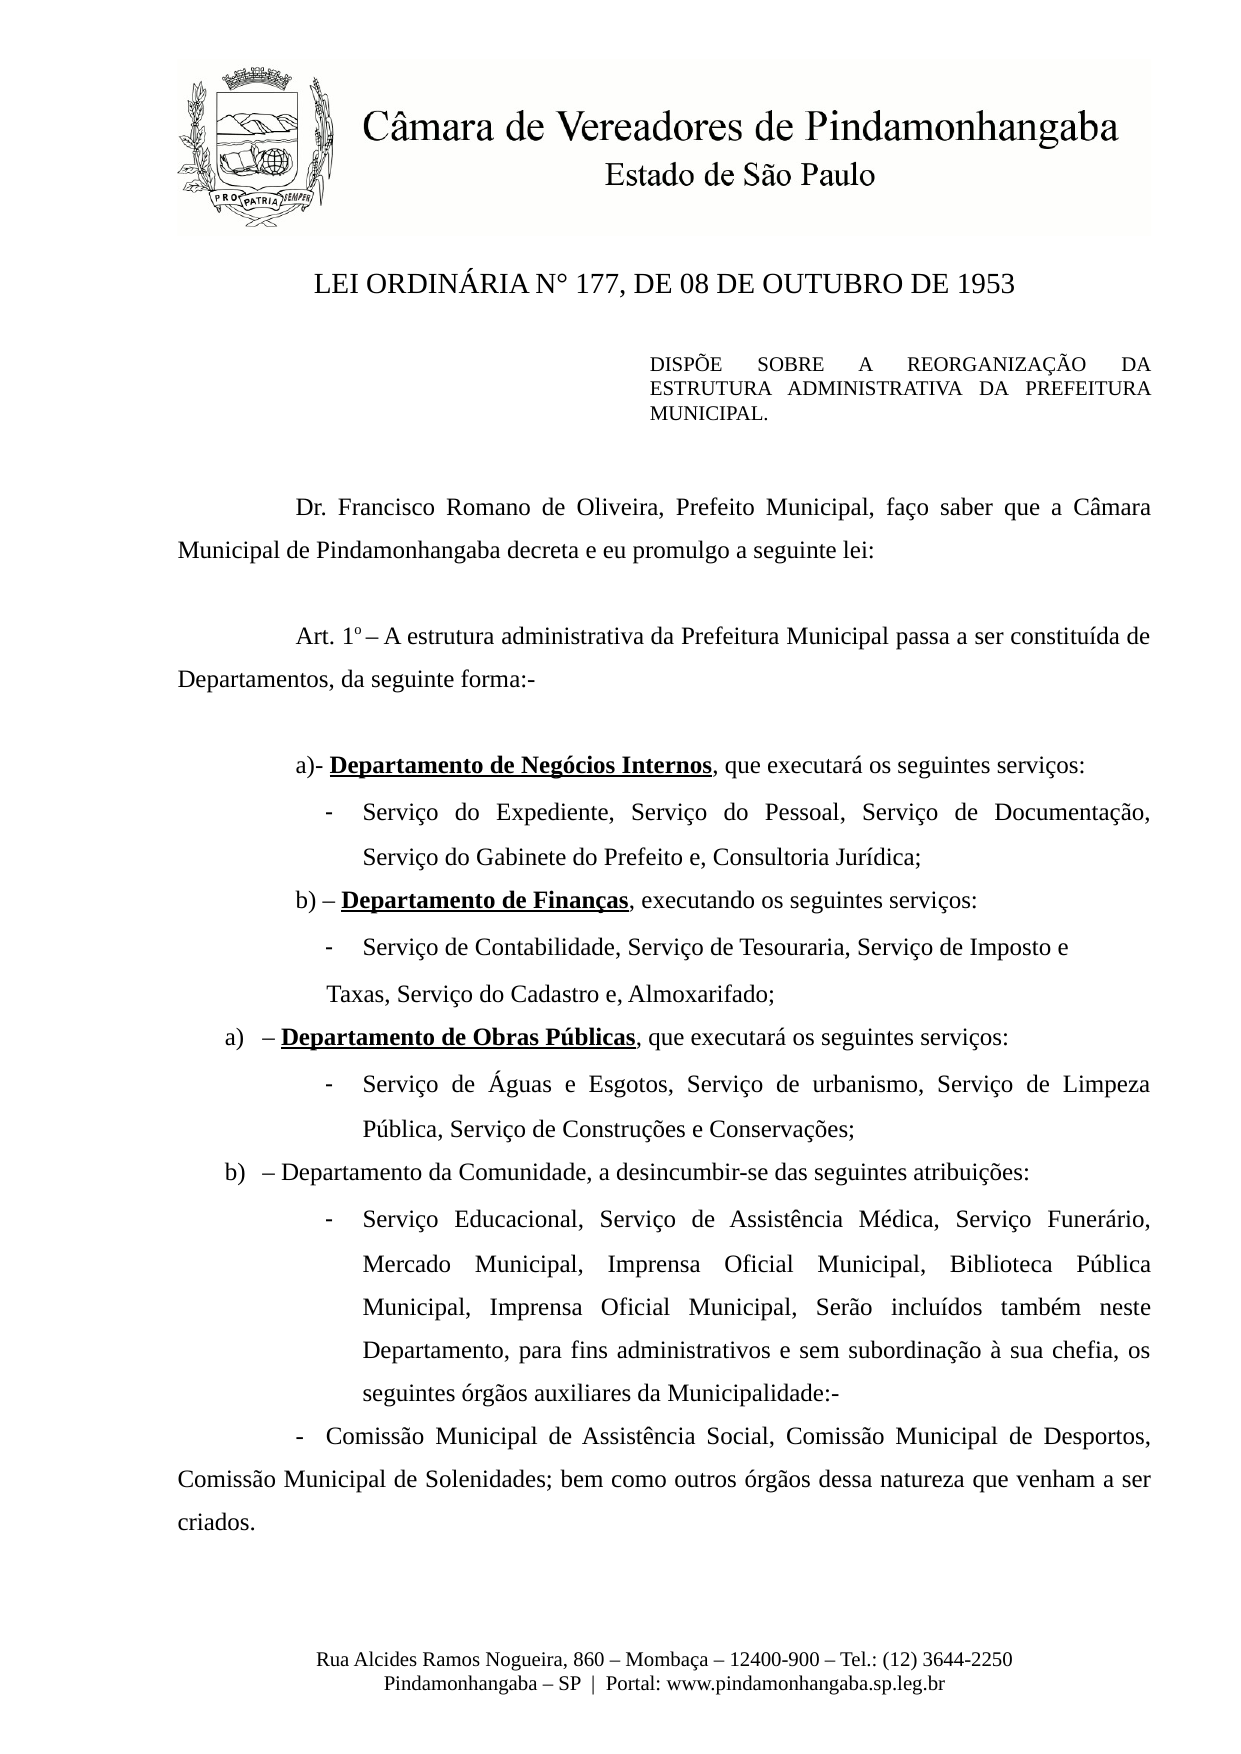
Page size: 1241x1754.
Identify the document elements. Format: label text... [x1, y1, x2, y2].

text Dr. Francisco Romano de Oliveira, Prefeito Municipal, faço saber que a Câmara Municipal de Pindamonhangaba decreta e eu promulgo a seguinte lei: [177, 492, 1152, 563]
list Serviço de Águas e Esgotos, Serviço de urbanismo, Serviço de Limpeza Pública, Serviço de Construções e Conservações; [325, 1066, 1152, 1143]
picture [177, 59, 1152, 236]
text a)- Departamento de Negócios Internos, que executará os seguintes serviços: [177, 750, 1152, 779]
list Serviço do Expediente, Serviço do Pessoal, Serviço de Documentação, Serviço do Gabinete do Prefeito e, Consultoria Jurídica; [325, 793, 1152, 871]
text LEI ORDINÁRIA N° 177, de 08 de outubro de 1953 [177, 266, 1152, 299]
list Serviço de Contabilidade, Serviço de Tesouraria, Serviço de Imposto e [325, 928, 1152, 962]
text b) – Departamento de Finanças, executando os seguintes serviços: [177, 885, 1152, 914]
list – Departamento da Comunidade, a desincumbir-se das seguintes atribuições: [224, 1157, 1152, 1186]
text Art. 1o – A estrutura administrativa da Prefeitura Municipal passa a ser constituída de Departamentos, da seguinte forma:- [177, 621, 1152, 693]
list Serviço Educacional, Serviço de Assistência Médica, Serviço Funerário, Mercado Municipal, Imprensa Oficial Municipal, Biblioteca Pública Municipal, Imprensa Oficial Municipal, Serão incluídos também neste Departamento, para fins administrativos e sem subordinação à sua chefia, os seguintes órgãos auxiliares da Municipalidade:- [325, 1200, 1152, 1407]
text - Comissão Municipal de Assistência Social, Comissão Municipal de Desportos, Comissão Municipal de Solenidades; bem como outros órgãos dessa natureza que venham a ser criados. [177, 1421, 1152, 1536]
list – Departamento de Obras Públicas, que executará os seguintes serviços: [224, 1022, 1152, 1051]
text DISPÕE SOBRE A REORGANIZAÇÃO DA ESTRUTURA ADMINISTRATIVA DA PREFEITURA MUNICIPAL. [649, 352, 1152, 448]
text Taxas, Serviço do Cadastro e, Almoxarifado; [177, 979, 1152, 1008]
